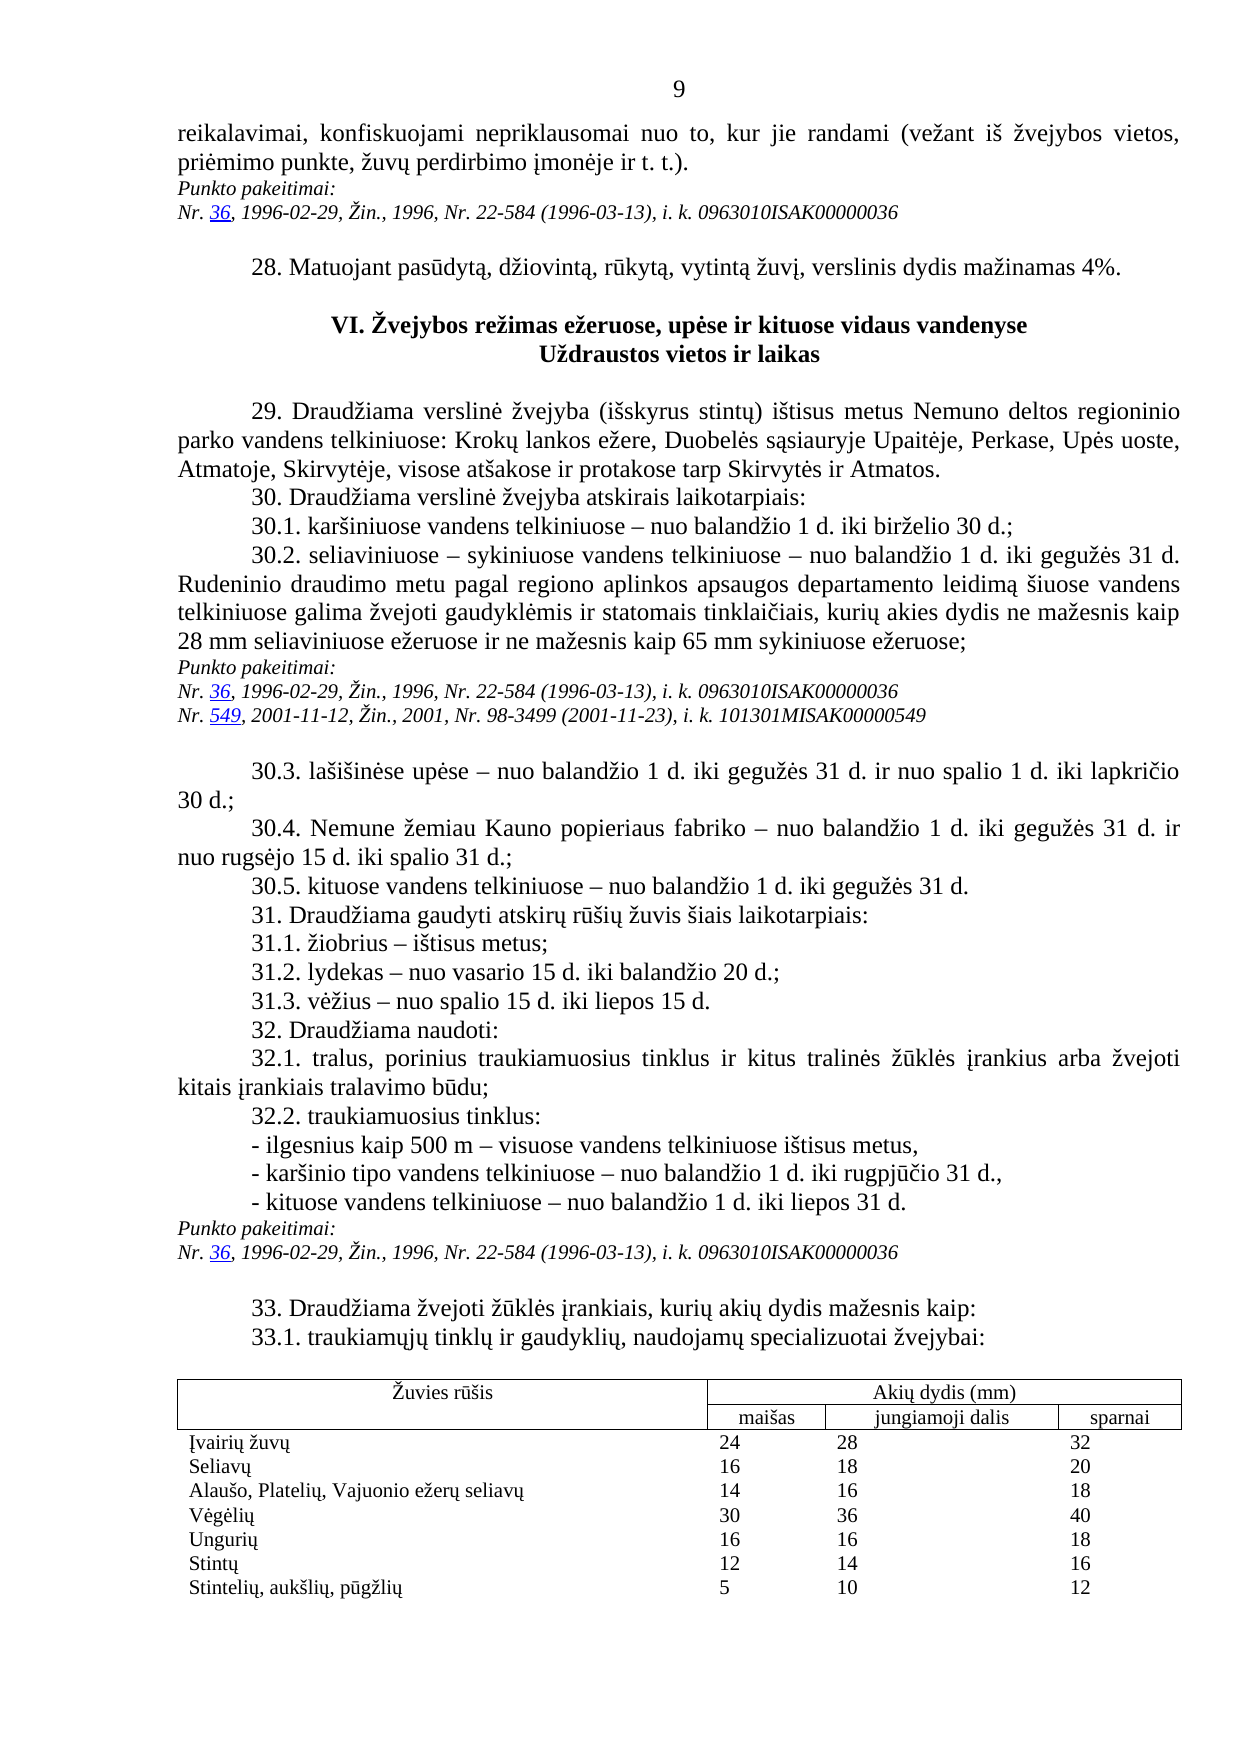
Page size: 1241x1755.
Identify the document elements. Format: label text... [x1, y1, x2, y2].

table_cell maišas [708, 1405, 825, 1429]
text VI. Žvejybos režimas ežeruose, upėse ir kituose vidaus vandenyse [177, 310, 1181, 339]
text 30. Draudžiama verslinė žvejyba atskirais laikotarpiais: [177, 482, 1181, 511]
table_cell 24 [708, 1430, 825, 1454]
table_cell 10 [825, 1575, 1058, 1599]
text Nr. 36, 1996-02-29, Žin., 1996, Nr. 22-584 (1996-03-13), i. k. 0963010ISAK00000036 [177, 679, 1181, 703]
table_cell 12 [1059, 1575, 1181, 1599]
table_cell 32 [1059, 1430, 1181, 1454]
table_cell Alaušo, Platelių, Vajuonio ežerų seliavų [177, 1479, 708, 1502]
text 31.2. lydekas – nuo vasario 15 d. iki balandžio 20 d.; [177, 957, 1181, 986]
text Punkto pakeitimai: [177, 655, 1181, 679]
text 30.1. karšiniuose vandens telkiniuose – nuo balandžio 1 d. iki birželio 30 d.; [177, 511, 1181, 540]
text 32.1. tralus, porinius traukiamuosius tinklus ir kitus tralinės žūklės įrankius arba žvejoti kitais įrankiais tralavimo būdu; [177, 1043, 1181, 1101]
text - kituose vandens telkiniuose – nuo balandžio 1 d. iki liepos 31 d. [177, 1187, 1181, 1216]
text 33.1. traukiamųjų tinklų ir gaudyklių, naudojamų specializuotai žvejybai: [177, 1322, 1181, 1350]
table_cell 14 [708, 1479, 825, 1502]
table_cell 16 [708, 1527, 825, 1551]
table_cell 28 [825, 1430, 1058, 1454]
table_cell 12 [708, 1551, 825, 1575]
table_cell 5 [708, 1575, 825, 1599]
table_cell Ungurių [177, 1527, 708, 1551]
table_cell Seliavų [177, 1454, 708, 1478]
text - karšinio tipo vandens telkiniuose – nuo balandžio 1 d. iki rugpjūčio 31 d., [177, 1158, 1181, 1187]
text 30.5. kituose vandens telkiniuose – nuo balandžio 1 d. iki gegužės 31 d. [177, 871, 1181, 900]
table_cell Stintelių, aukšlių, pūgžlių [177, 1575, 708, 1599]
table_cell jungiamoji dalis [826, 1405, 1058, 1429]
table_cell 16 [1059, 1551, 1181, 1575]
table_cell 30 [708, 1503, 825, 1527]
text 31. Draudžiama gaudyti atskirų rūšių žuvis šiais laikotarpiais: [177, 900, 1181, 928]
table_header Akių dydis (mm) [708, 1380, 1181, 1404]
text Punkto pakeitimai: [177, 1216, 1181, 1240]
table_cell Stintų [177, 1551, 708, 1575]
table_cell 14 [825, 1551, 1058, 1575]
table_cell sparnai [1059, 1405, 1181, 1429]
text reikalavimai, konfiskuojami nepriklausomai nuo to, kur jie randami (vežant iš žvejybos vietos, priėmimo punkte, žuvų perdirbimo įmonėje ir t. t.). [177, 118, 1181, 176]
table_cell 16 [708, 1454, 825, 1478]
table_cell 18 [1059, 1527, 1181, 1551]
text Nr. 549, 2001-11-12, Žin., 2001, Nr. 98-3499 (2001-11-23), i. k. 101301MISAK00000549 [177, 703, 1181, 727]
text Uždraustos vietos ir laikas [177, 339, 1181, 367]
text Punkto pakeitimai: [177, 176, 1181, 200]
text 32.2. traukiamuosius tinklus: [177, 1101, 1181, 1130]
table_cell 36 [825, 1503, 1058, 1527]
text 30.3. lašišinėse upėse – nuo balandžio 1 d. iki gegužės 31 d. ir nuo spalio 1 d. iki lapkričio 30 d.; [177, 756, 1181, 813]
text 28. Matuojant pasūdytą, džiovintą, rūkytą, vytintą žuvį, verslinis dydis mažinamas 4%. [177, 252, 1181, 281]
text 29. Draudžiama verslinė žvejyba (išskyrus stintų) ištisus metus Nemuno deltos regioninio parko vandens telkiniuose: Krokų lankos ežere, Duobelės sąsiauryje Upaitėje, Perkase, Upės uoste, Atmatoje, Skirvytėje, visose atšakose ir protakose tarp Skirvytės ir Atmatos. [177, 396, 1181, 482]
table_cell Įvairių žuvų [177, 1430, 708, 1454]
table_header Žuvies rūšis [178, 1380, 707, 1429]
text Nr. 36, 1996-02-29, Žin., 1996, Nr. 22-584 (1996-03-13), i. k. 0963010ISAK00000036 [177, 200, 1181, 224]
text 32. Draudžiama naudoti: [177, 1015, 1181, 1043]
table_cell 16 [825, 1479, 1058, 1502]
table_cell Vėgėlių [177, 1503, 708, 1527]
table_cell 18 [1059, 1479, 1181, 1502]
table_cell 40 [1059, 1503, 1181, 1527]
text 30.4. Nemune žemiau Kauno popieriaus fabriko – nuo balandžio 1 d. iki gegužės 31 d. ir nuo rugsėjo 15 d. iki spalio 31 d.; [177, 813, 1181, 871]
table_cell 20 [1059, 1454, 1181, 1478]
text 33. Draudžiama žvejoti žūklės įrankiais, kurių akių dydis mažesnis kaip: [177, 1293, 1181, 1322]
text 31.1. žiobrius – ištisus metus; [177, 928, 1181, 957]
table_cell 18 [825, 1454, 1058, 1478]
table_cell 16 [825, 1527, 1058, 1551]
text Nr. 36, 1996-02-29, Žin., 1996, Nr. 22-584 (1996-03-13), i. k. 0963010ISAK00000036 [177, 1240, 1181, 1264]
text 31.3. vėžius – nuo spalio 15 d. iki liepos 15 d. [177, 986, 1181, 1015]
text - ilgesnius kaip 500 m – visuose vandens telkiniuose ištisus metus, [177, 1130, 1181, 1158]
text 30.2. seliaviniuose – sykiniuose vandens telkiniuose – nuo balandžio 1 d. iki gegužės 31 d. Rudeninio draudimo metu pagal regiono aplinkos apsaugos departamento leidimą šiuose vandens telkiniuose galima žvejoti gaudyklėmis ir statomais tinklaičiais, kurių akies dydis ne mažesnis kaip 28 mm seliaviniuose ežeruose ir ne mažesnis kaip 65 mm sykiniuose ežeruose; [177, 540, 1181, 655]
